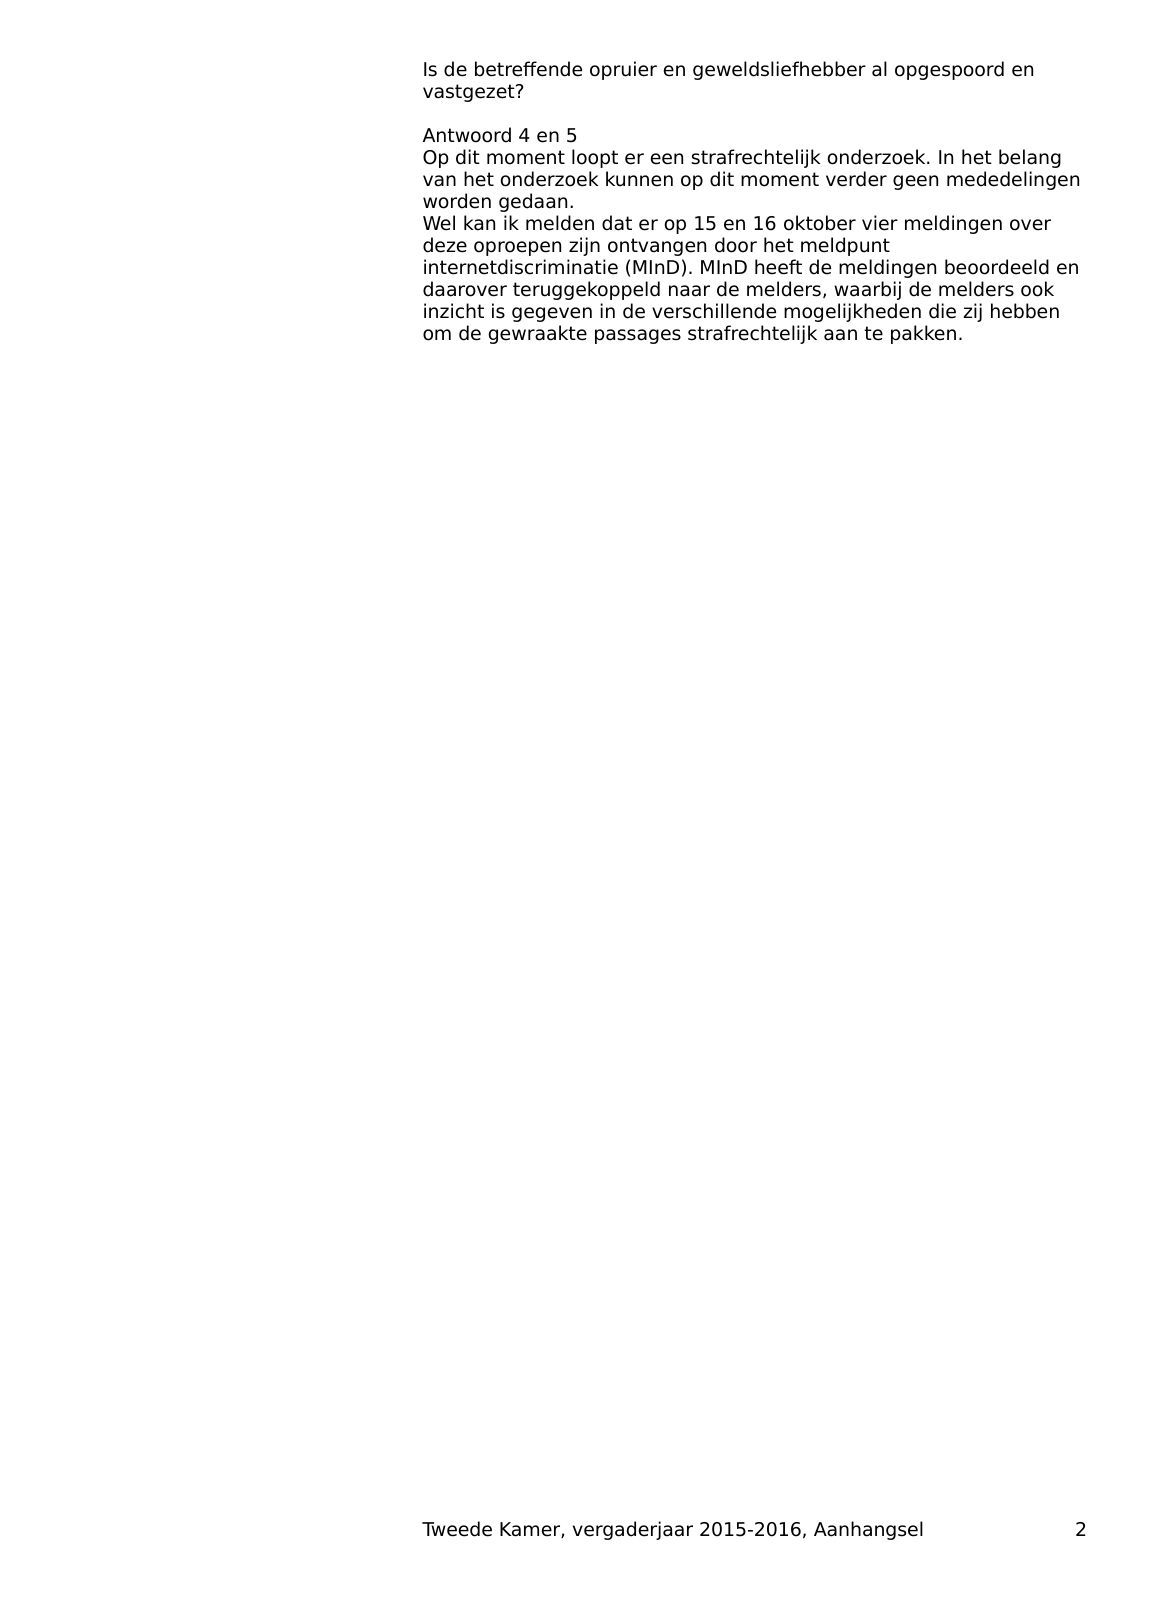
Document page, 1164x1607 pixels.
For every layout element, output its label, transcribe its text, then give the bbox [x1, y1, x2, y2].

text Wel kan ik melden dat er op 15 en 16 oktober vier meldingen over deze oproepen zijn ontvangen door het meldpunt internetdiscriminatie (MInD). MInD heeft de meldingen beoordeeld en daarover teruggekoppeld naar de melders, waarbij de melders ook inzicht is gegeven in de verschillende mogelijkheden die zij hebben om de gewraakte passages strafrechtelijk aan te pakken. [422, 213, 1087, 345]
text Antwoord 4 en 5 [422, 125, 1087, 147]
text Is de betreffende opruier en geweldsliefhebber al opgespoord en vastgezet? [422, 59, 1087, 103]
text Op dit moment loopt er een strafrechtelijk onderzoek. In het belang van het onderzoek kunnen op dit moment verder geen mededelingen worden gedaan. [422, 147, 1087, 213]
